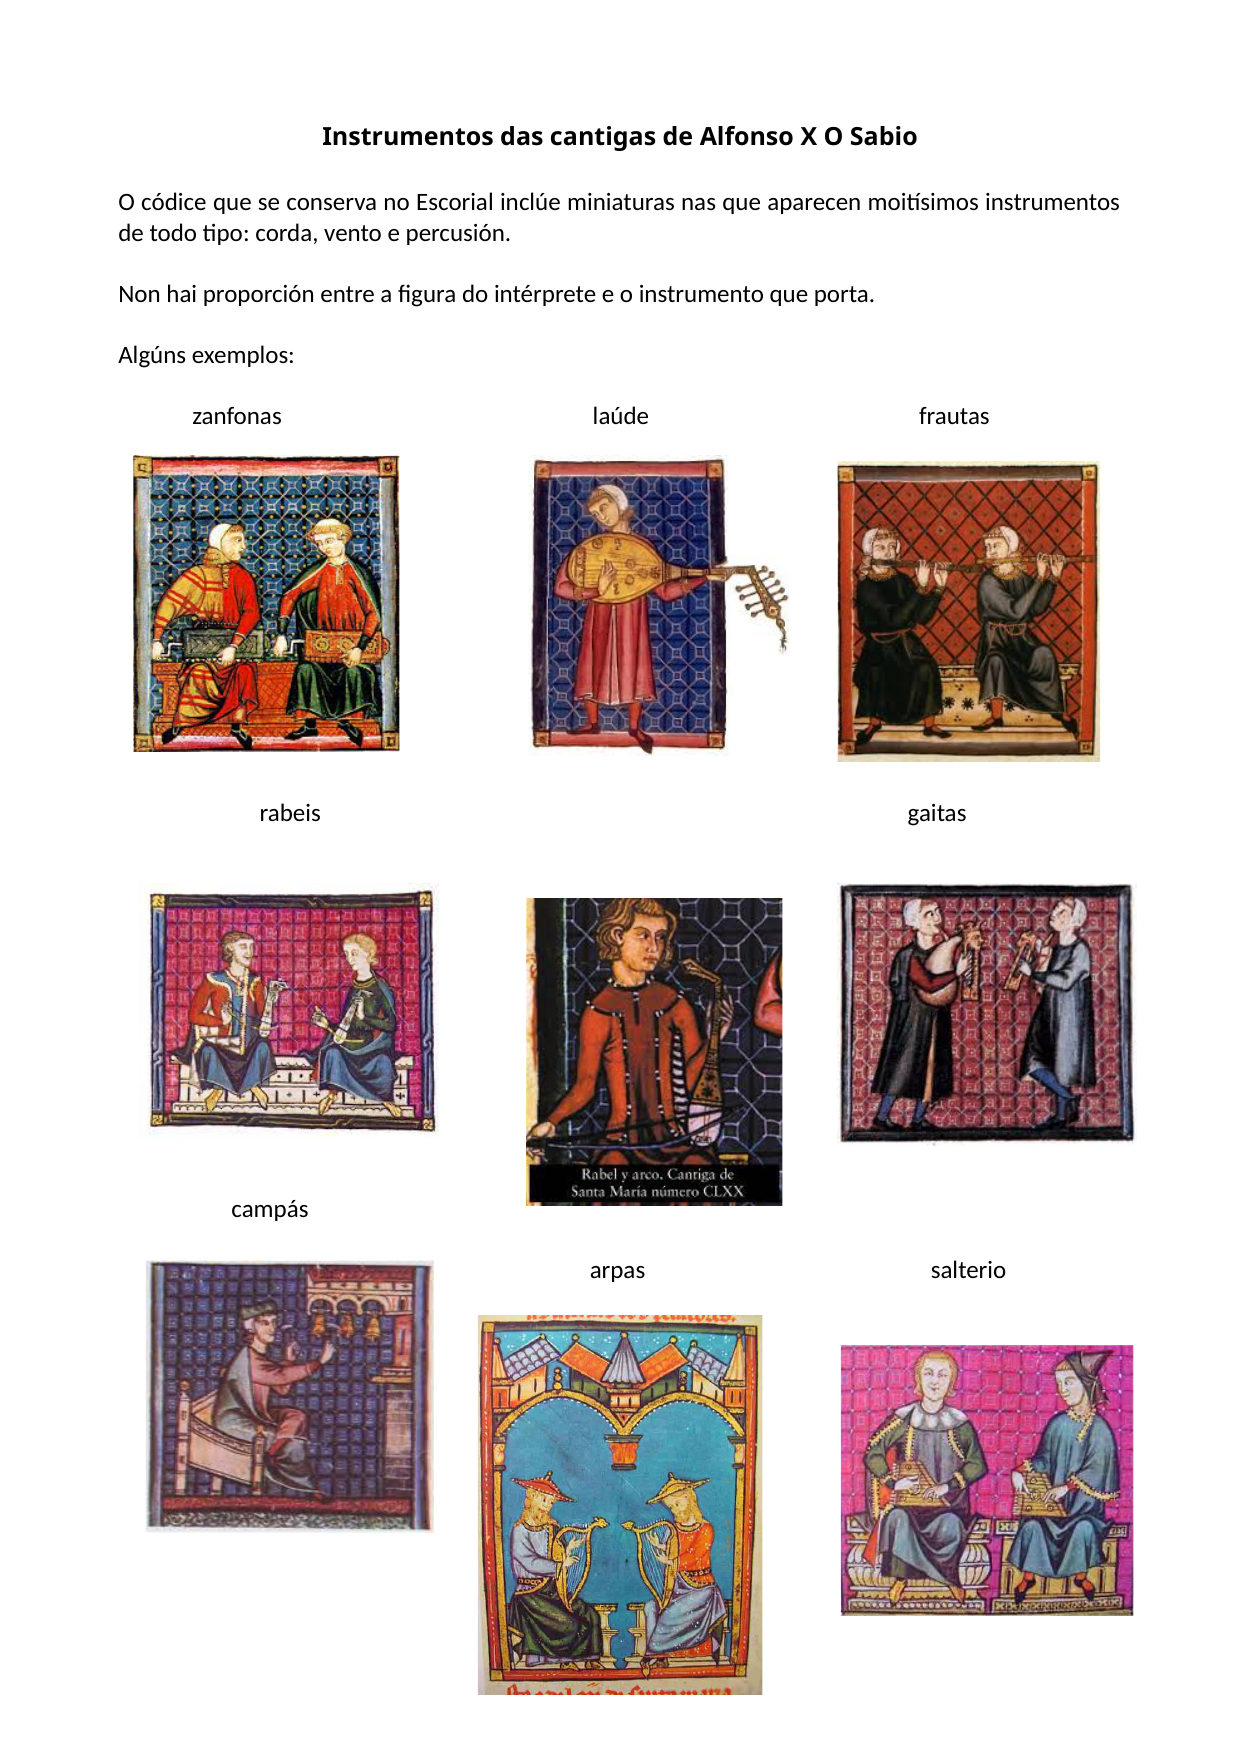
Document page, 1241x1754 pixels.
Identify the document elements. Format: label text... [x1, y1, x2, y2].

text campás [118, 1193, 1122, 1224]
picture [145, 1260, 434, 1533]
picture [526, 898, 783, 1206]
text O códice que se conserva no Escorial inclúe miniaturas nas que aparecen moitísimos instrumentos de todo tipo: corda, vento e percusión. [118, 186, 1122, 247]
picture [528, 455, 790, 757]
picture [477, 1315, 763, 1695]
text Algúns exemplos: [118, 339, 1122, 369]
text rabeis gaitas [118, 797, 1122, 858]
text zanfonas laúde frautas [118, 400, 1122, 430]
text Instrumentos das cantigas de Alfonso X O Sabio [118, 118, 1122, 152]
text arpas salterio [118, 1254, 1122, 1285]
picture [133, 455, 400, 752]
picture [837, 883, 1138, 1146]
picture [138, 883, 449, 1138]
text Non hai proporción entre a figura do intérprete e o instrumento que porta. [118, 278, 1122, 308]
picture [840, 1345, 1134, 1616]
picture [837, 461, 1100, 762]
